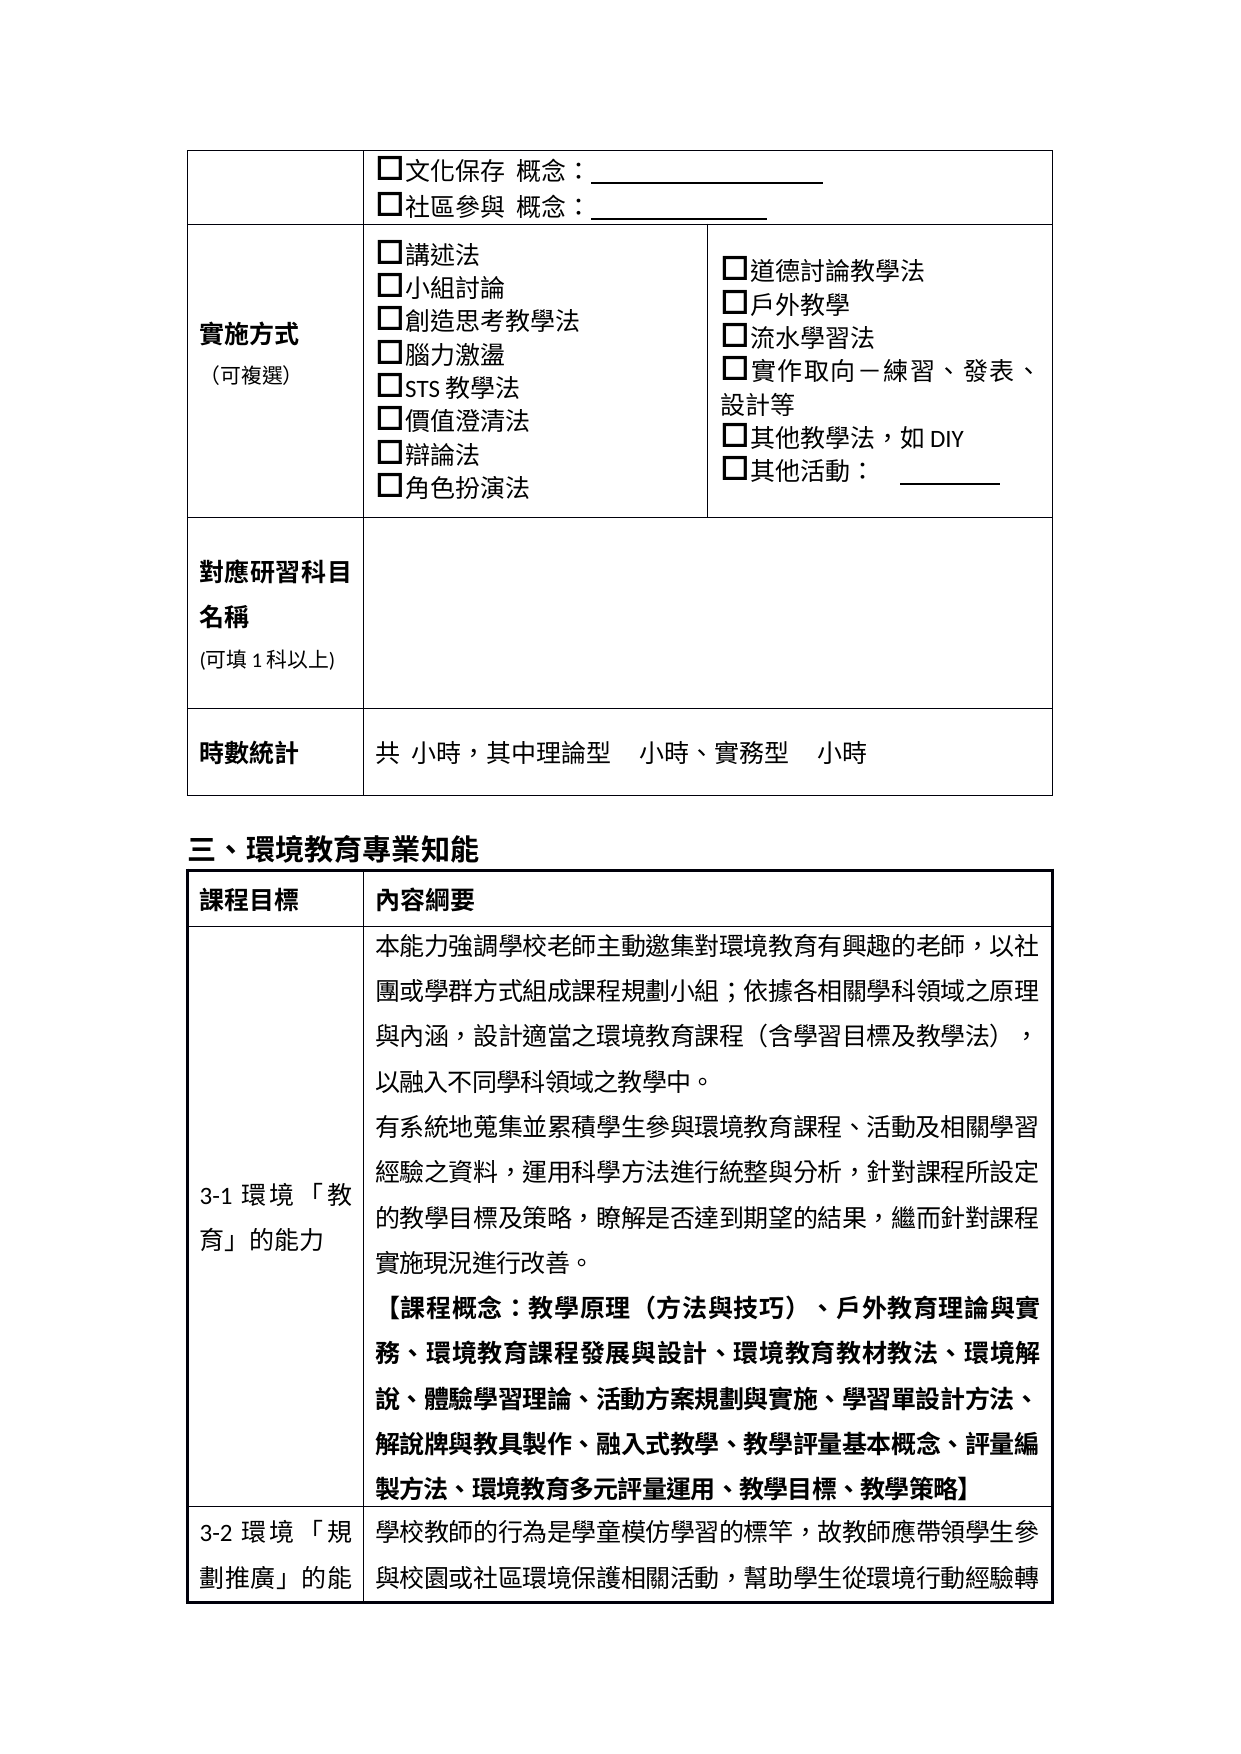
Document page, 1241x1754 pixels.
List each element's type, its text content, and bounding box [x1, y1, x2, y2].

table_cell 實施方式 （可複選） [188, 225, 363, 517]
text 三、環境教育專業知能 [187, 826, 1053, 868]
table_cell 時數統計 [188, 709, 363, 795]
table_cell 講述法 小組討論 創造思考教學法 腦力激盪 STS教學法 價值澄清法 辯論法 角色扮演法 [364, 225, 707, 517]
table_header 內容綱要 [364, 872, 1051, 926]
table_header 課程目標 [189, 872, 363, 926]
table_cell 3-2環境「規劃推廣」的能 [189, 1507, 363, 1601]
table_cell 本能力強調學校老師主動邀集對環境教育有興趣的老師，以社團或學群方式組成課程規劃小組；依據各相關學科領域之原理與內涵，設計適當之環境教育課程（含學習目標及教學法），以融入不同學科領域之教學中。 有系統地蒐集並累積學生參與環境教育課程、活動及相關學習經驗之資料，運用科學方法進行統整與分析，針對課程所設定的教學目標及策略，瞭解是否達到期望的結果，繼而針對課程實施現況進行改善。 【課程概念：教學原理（方法與技巧）、戶外教育理論與實務、環境教育課程發展與設計、環境教育教材教法、環境解說、體驗學習理論、活動方案規劃與實施、學習單設計方法、解說牌與教具製作、融入式教學、教學評量基本概念、評量編製方法、環境教育多元評量運用、教學目標、教學策略】 [364, 927, 1051, 1506]
table_cell 文化保存 概念： 社區參與 概念： [364, 151, 1052, 223]
table_cell [188, 151, 363, 223]
table_cell 3-1環境「教育」的能力 [189, 927, 363, 1506]
table_cell 對應研習科目名稱 (可填1科以上) [188, 518, 363, 708]
table_cell 學校教師的行為是學童模仿學習的標竿，故教師應帶領學生參與校園或社區環境保護相關活動，幫助學生從環境行動經驗轉 [364, 1507, 1051, 1601]
table_cell 共 小時，其中理論型 小時、實務型 小時 [364, 709, 1052, 795]
table_cell [364, 518, 1052, 708]
table_cell 道德討論教學法 戶外教學 流水學習法 實作取向－練習、發表、設計等 其他教學法，如DIY 其他活動： [708, 225, 1052, 517]
